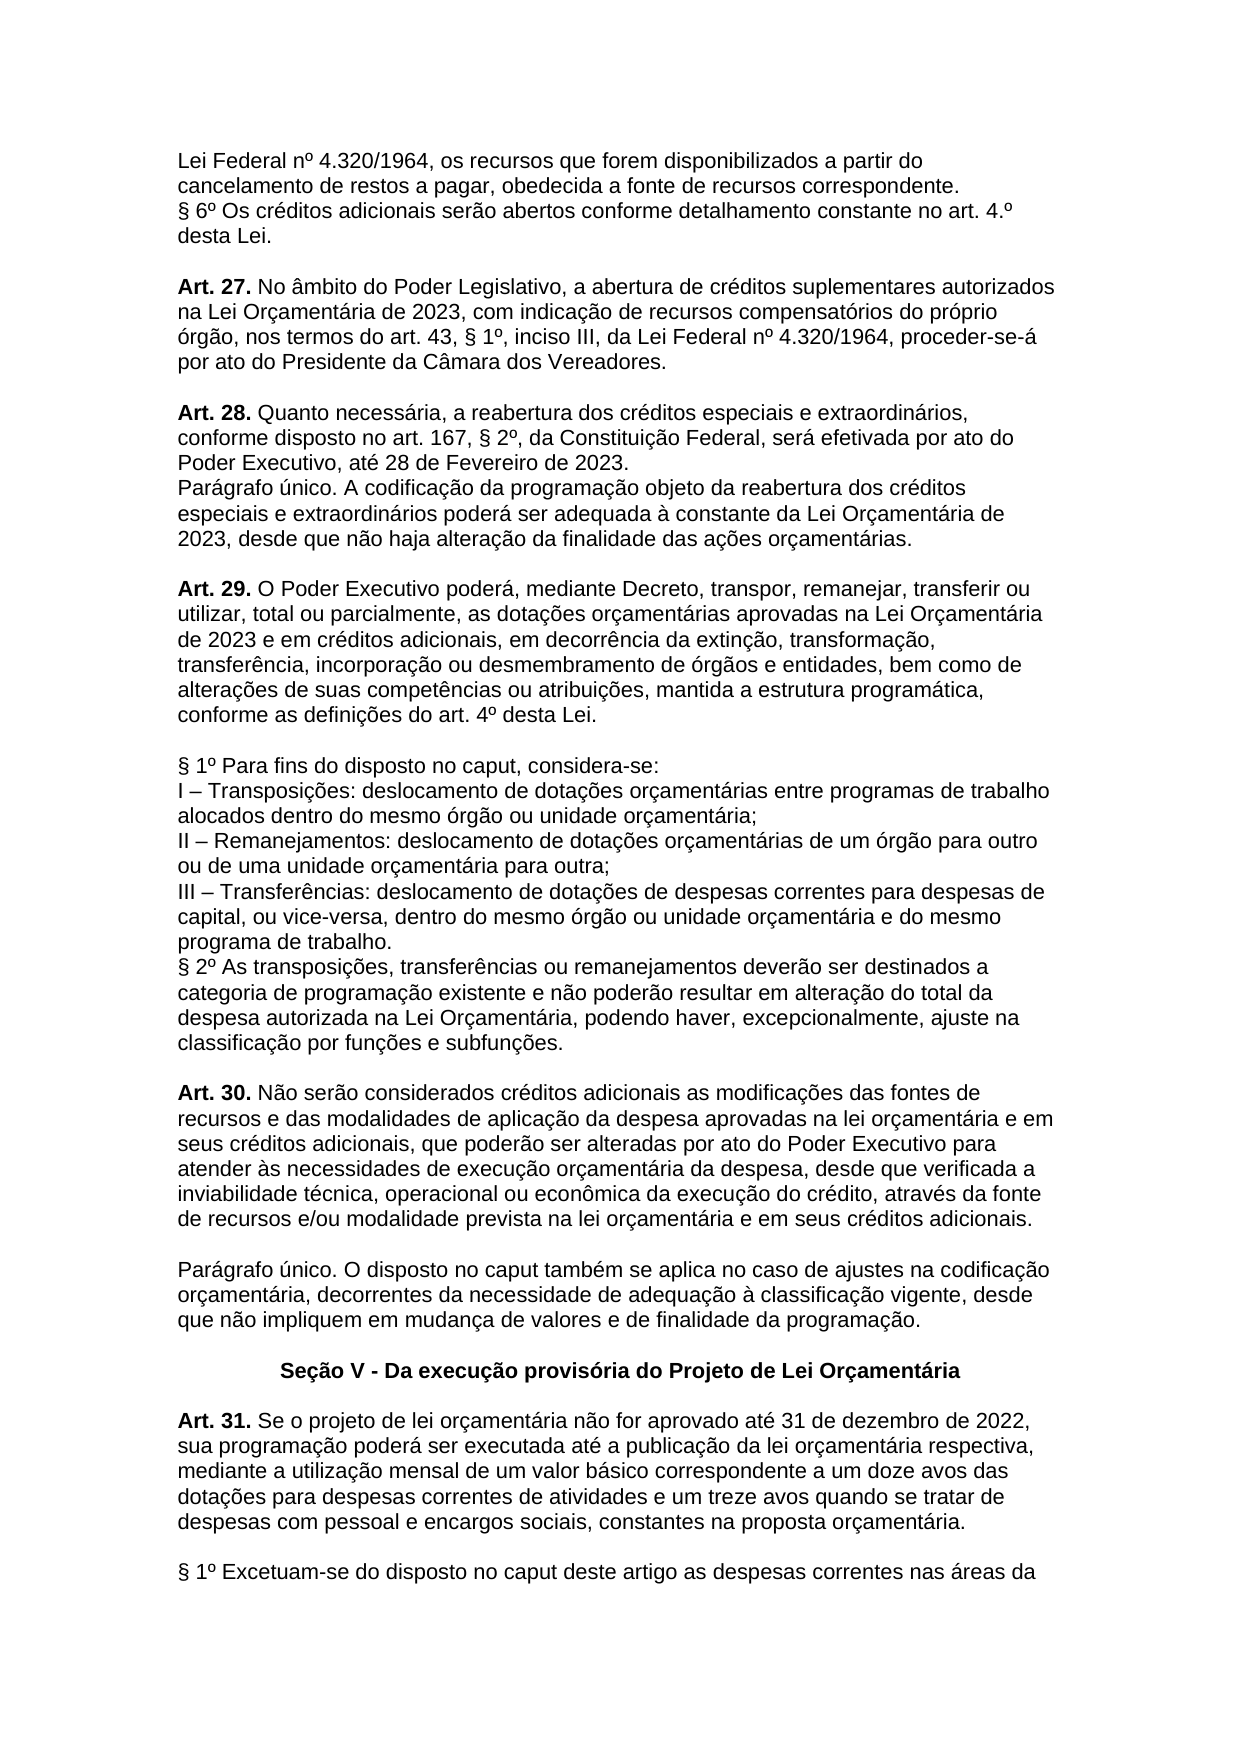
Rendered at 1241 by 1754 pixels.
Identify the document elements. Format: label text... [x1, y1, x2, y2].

text Lei Federal nº 4.320/1964, os recursos que forem disponibilizados a partir do cancelamento de restos a pagar, obedecida a fonte de recursos correspondente. § 6º Os créditos adicionais serão abertos conforme detalhamento constante no art. 4.º desta Lei. Art. 27. No âmbito do Poder Legislativo, a abertura de créditos suplementares autorizados na Lei Orçamentária de 2023, com indicação de recursos compensatórios do próprio órgão, nos termos do art. 43, § 1º, inciso III, da Lei Federal nº 4.320/1964, proceder-se-á por ato do Presidente da Câmara dos Vereadores. Art. 28. Quanto necessária, a reabertura dos créditos especiais e extraordinários, conforme disposto no art. 167, § 2º, da Constituição Federal, será efetivada por ato do Poder Executivo, até 28 de Fevereiro de 2023. Parágrafo único. A codificação da programação objeto da reabertura dos créditos especiais e extraordinários poderá ser adequada à constante da Lei Orçamentária de 2023, desde que não haja alteração da finalidade das ações orçamentárias. Art. 29. O Poder Executivo poderá, mediante Decreto, transpor, remanejar, transferir ou utilizar, total ou parcialmente, as dotações orçamentárias aprovadas na Lei Orçamentária de 2023 e em créditos adicionais, em decorrência da extinção, transformação, transferência, incorporação ou desmembramento de órgãos e entidades, bem como de alterações de suas competências ou atribuições, mantida a estrutura programática, conforme as definições do art. 4º desta Lei. § 1º Para fins do disposto no caput, considera-se: I – Transposições: deslocamento de dotações orçamentárias entre programas de trabalho alocados dentro do mesmo órgão ou unidade orçamentária; II – Remanejamentos: deslocamento de dotações orçamentárias de um órgão para outro ou de uma unidade orçamentária para outra; III – Transferências: deslocamento de dotações de despesas correntes para despesas de capital, ou vice-versa, dentro do mesmo órgão ou unidade orçamentária e do mesmo programa de trabalho. § 2º As transposições, transferências ou remanejamentos deverão ser destinados a categoria de programação existente e não poderão resultar em alteração do total da despesa autorizada na Lei Orçamentária, podendo haver, excepcionalmente, ajuste na classificação por funções e subfunções. Art. 30. Não serão considerados créditos adicionais as modificações das fontes de recursos e das modalidades de aplicação da despesa aprovadas na lei orçamentária e em seus créditos adicionais, que poderão ser alteradas por ato do Poder Executivo para atender às necessidades de execução orçamentária da despesa, desde que verificada a inviabilidade técnica, operacional ou econômica da execução do crédito, através da fonte de recursos e/ou modalidade prevista na lei orçamentária e em seus créditos adicionais. Parágrafo único. O disposto no caput também se aplica no caso de ajustes na codificação orçamentária, decorrentes da necessidade de adequação à classificação vigente, desde que não impliquem em mudança de valores e de finalidade da programação. [177, 148, 1063, 1358]
text Seção V - Da execução provisória do Projeto de Lei Orçamentária [177, 1358, 1063, 1383]
text Art. 31. Se o projeto de lei orçamentária não for aprovado até 31 de dezembro de 2022, sua programação poderá ser executada até a publicação da lei orçamentária respectiva, mediante a utilização mensal de um valor básico correspondente a um doze avos das dotações para despesas correntes de atividades e um treze avos quando se tratar de despesas com pessoal e encargos sociais, constantes na proposta orçamentária. § 1º Excetuam-se do disposto no caput deste artigo as despesas correntes nas áreas da [177, 1383, 1063, 1584]
